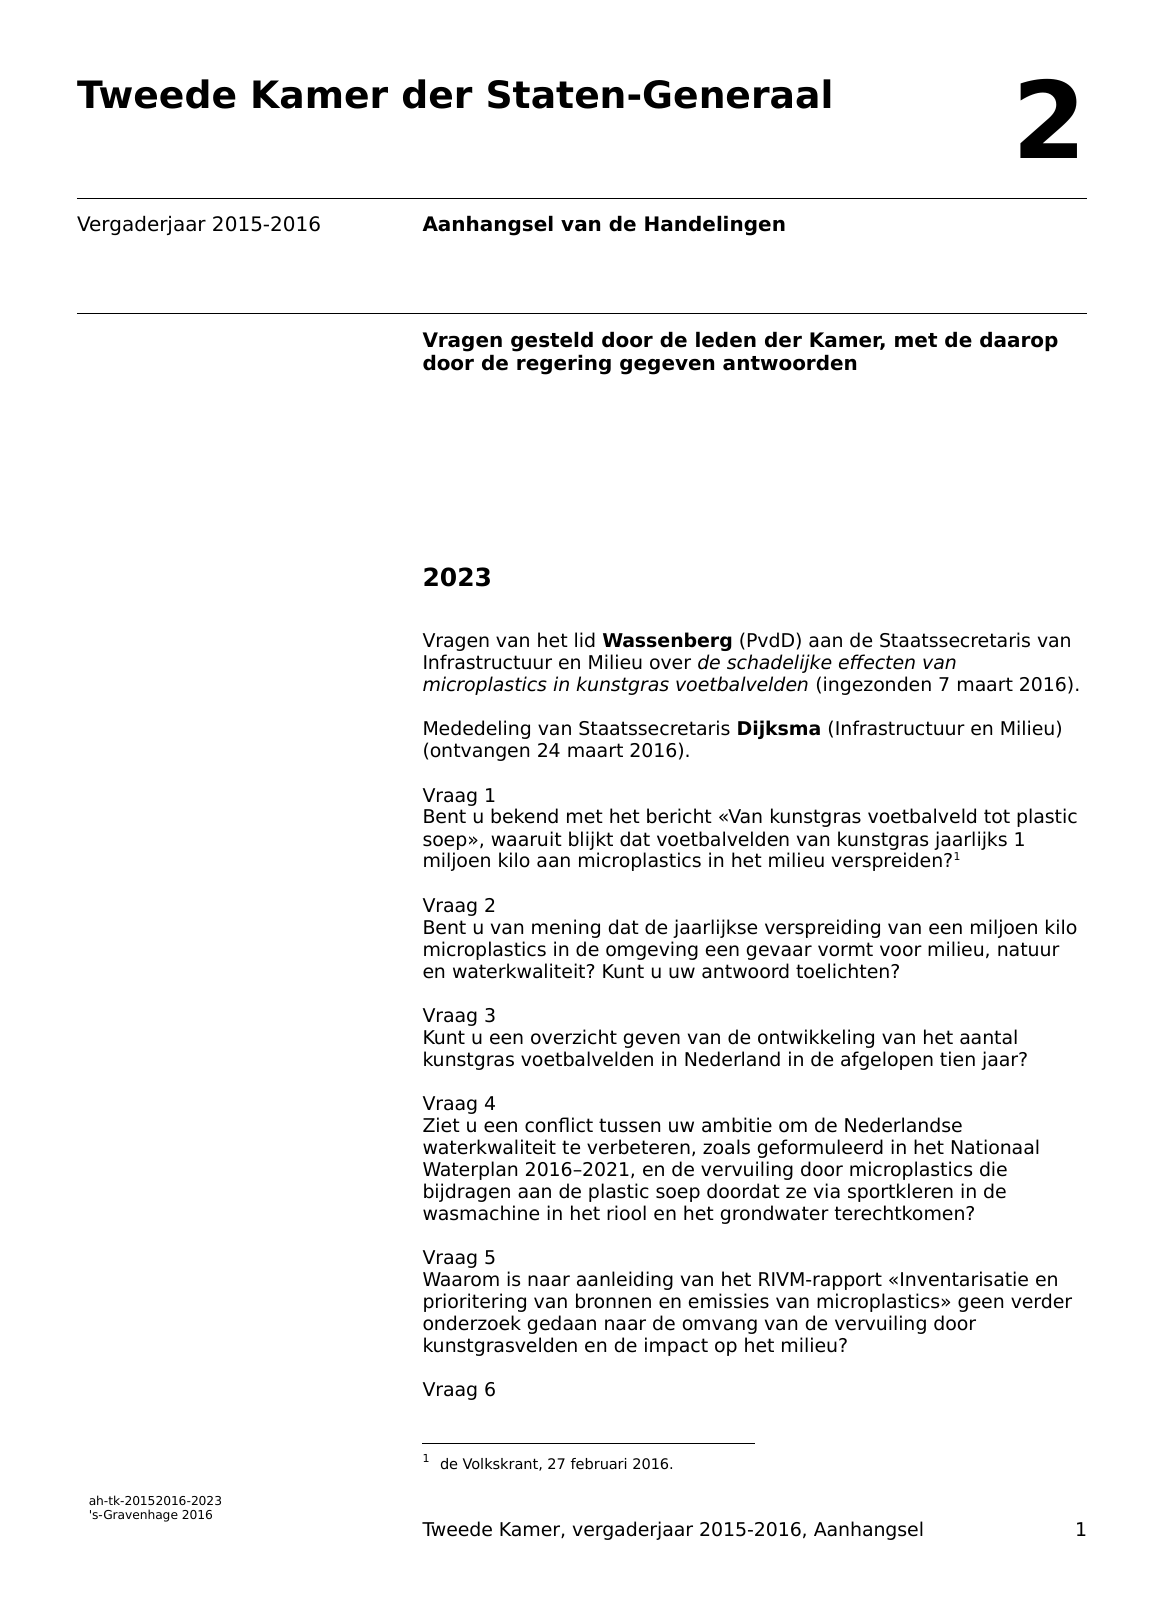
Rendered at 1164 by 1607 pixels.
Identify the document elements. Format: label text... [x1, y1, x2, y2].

text Vraag 6 [422, 1379, 1087, 1401]
table_header 2 [886, 59, 1087, 198]
text Ziet u een conflict tussen uw ambitie om de Nederlandse waterkwaliteit te verbeteren, zoals geformuleerd in het Nationaal Waterplan 2016–2021, en de vervuiling door microplastics die bijdragen aan de plastic soep doordat ze via sportkleren in de wasmachine in het riool en het grondwater terechtkomen? [422, 1115, 1087, 1225]
text Vraag 3 [422, 1005, 1087, 1027]
text de Volkskrant, 27 februari 2016. [422, 1452, 1087, 1474]
table_header Tweede Kamer der Staten-Generaal [77, 59, 886, 198]
text ah-tk-20152016-2023 [88, 1494, 323, 1508]
text Vragen van het lid Wassenberg (PvdD) aan de Staatssecretaris van Infrastructuur en Milieu over de schadelijke effecten van microplastics in kunstgras voetbalvelden (ingezonden 7 maart 2016). [422, 630, 1087, 696]
text Vraag 5 [422, 1247, 1087, 1269]
text Bent u van mening dat de jaarlijkse verspreiding van een miljoen kilo microplastics in de omgeving een gevaar vormt voor milieu, natuur en waterkwaliteit? Kunt u uw antwoord toelichten? [422, 917, 1087, 982]
text 's-Gravenhage 2016 [88, 1508, 323, 1522]
table_cell Vergaderjaar 2015-2016 [77, 199, 422, 313]
table_cell [77, 314, 422, 375]
table_cell Vragen gesteld door de leden der Kamer, met de daarop door de regering gegeven antwoorden [422, 314, 1087, 375]
text Vraag 4 [422, 1093, 1087, 1115]
text Vraag 2 [422, 894, 1087, 917]
text 2023 [422, 563, 1087, 592]
text Bent u bekend met het bericht «Van kunstgras voetbalveld tot plastic soep», waaruit blijkt dat voetbalvelden van kunstgras jaarlijks 1 miljoen kilo aan microplastics in het milieu verspreiden? [422, 806, 1087, 872]
text Mededeling van Staatssecretaris Dijksma (Infrastructuur en Milieu) (ontvangen 24 maart 2016). [422, 718, 1087, 762]
table_cell Aanhangsel van de Handelingen [422, 199, 1087, 313]
text Waarom is naar aanleiding van het RIVM-rapport «Inventarisatie en prioritering van bronnen en emissies van microplastics» geen verder onderzoek gedaan naar de omvang van de vervuiling door kunstgrasvelden en de impact op het milieu? [422, 1269, 1087, 1357]
text Kunt u een overzicht geven van de ontwikkeling van het aantal kunstgras voetbalvelden in Nederland in de afgelopen tien jaar? [422, 1027, 1087, 1071]
text Vraag 1 [422, 784, 1087, 806]
